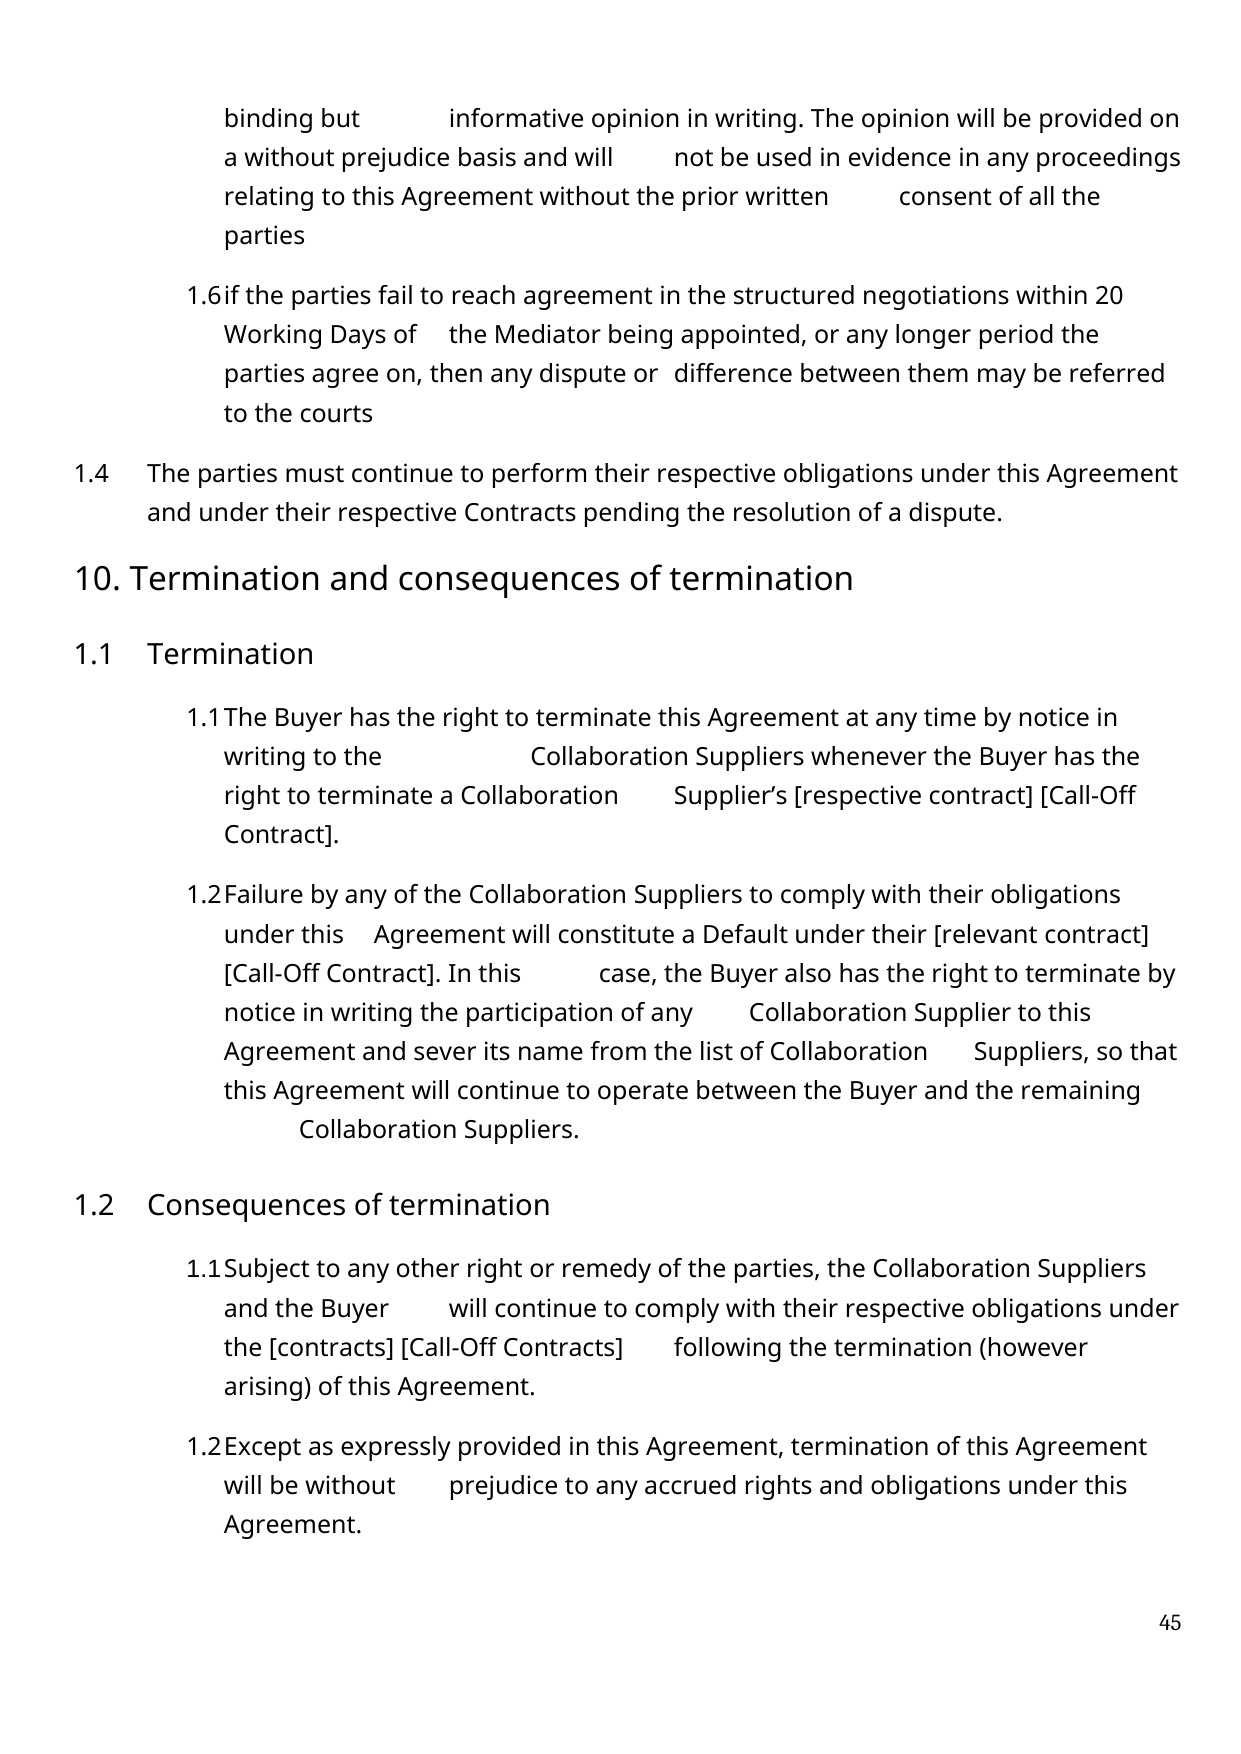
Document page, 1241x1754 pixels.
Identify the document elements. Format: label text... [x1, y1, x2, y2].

list if the parties fail to reach agreement in the structured negotiations within 20 Working Days of the Mediator being appointed, or any longer period the parties agree on, then any dispute or difference between them may be referred to the courts [186, 278, 1181, 429]
list Subject to any other right or remedy of the parties, the Collaboration Suppliers and the Buyer will continue to comply with their respective obligations under the [contracts] [Call-Off Contracts] following the termination (however arising) of this Agreement. [186, 1251, 1181, 1403]
subtitle 10. Termination and consequences of termination [74, 554, 1181, 600]
subtitle Consequences of termination [73, 1185, 1181, 1224]
list The parties must continue to perform their respective obligations under this Agreement and under their respective Contracts pending the resolution of a dispute. [73, 455, 1181, 528]
list Failure by any of the Collaboration Suppliers to comply with their obligations under this Agreement will constitute a Default under their [relevant contract] [Call-Off Contract]. In this case, the Buyer also has the right to terminate by notice in writing the participation of any Collaboration Supplier to this Agreement and sever its name from the list of Collaboration Suppliers, so that this Agreement will continue to operate between the Buyer and the remaining Collaboration Suppliers. [186, 877, 1181, 1146]
list The Buyer has the right to terminate this Agreement at any time by notice in writing to the Collaboration Suppliers whenever the Buyer has the right to terminate a Collaboration Supplier’s [respective contract] [Call-Off Contract]. [186, 700, 1181, 851]
list binding but informative opinion in writing. The opinion will be provided on a without prejudice basis and will not be used in evidence in any proceedings relating to this Agreement without the prior written consent of all the parties [186, 100, 1181, 252]
subtitle Termination [73, 633, 1181, 673]
list Except as expressly provided in this Agreement, termination of this Agreement will be without prejudice to any accrued rights and obligations under this Agreement. [186, 1429, 1181, 1541]
